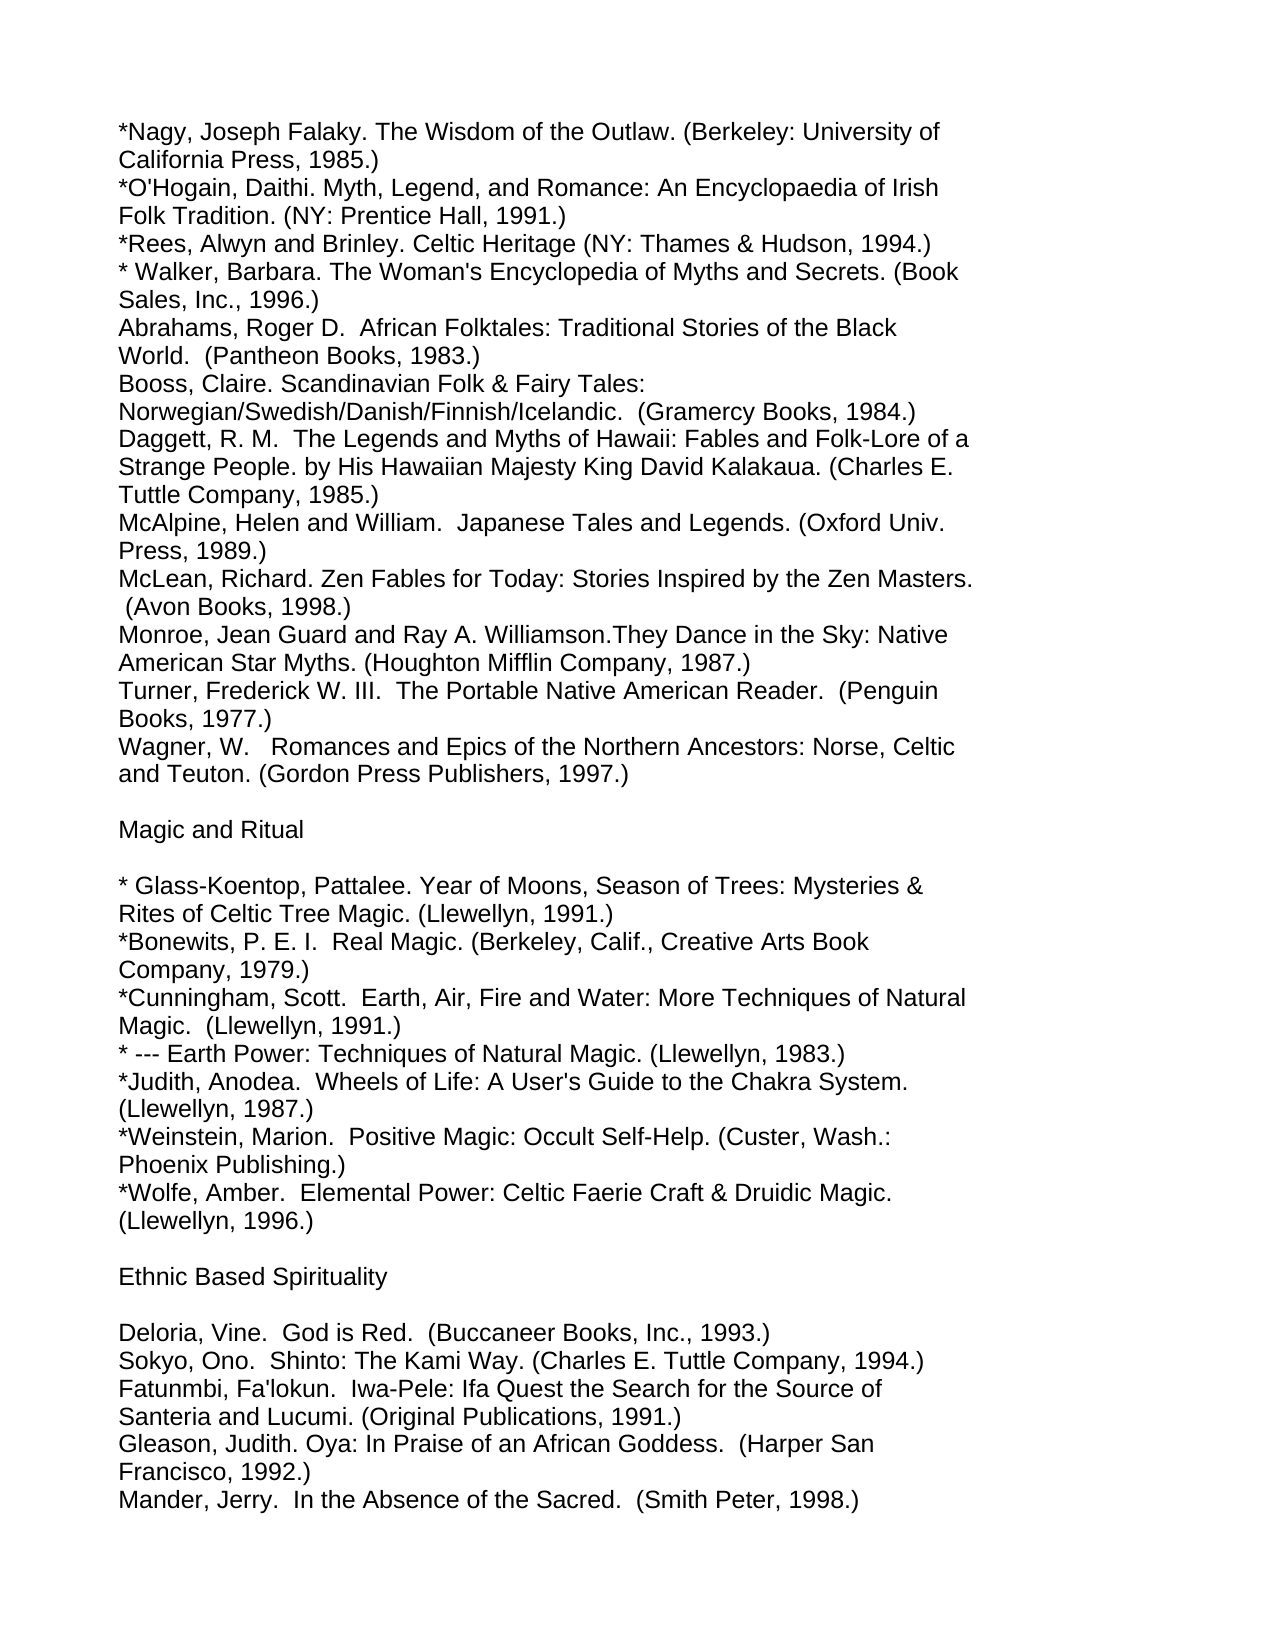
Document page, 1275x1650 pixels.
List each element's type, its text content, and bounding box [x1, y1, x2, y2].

text Santeria and Lucumi. (Original Publications, 1991.) [118, 1402, 1157, 1430]
text *Bonewits, P. E. I. Real Magic. (Berkeley, Calif., Creative Arts Book [118, 928, 1157, 956]
text Magic and Ritual [118, 816, 1157, 844]
text Strange People. by His Hawaiian Majesty King David Kalakaua. (Charles E. [118, 453, 1157, 481]
text Daggett, R. M. The Legends and Myths of Hawaii: Fables and Folk-Lore of a [118, 425, 1157, 453]
text Press, 1989.) [118, 537, 1157, 565]
text Sokyo, Ono. Shinto: The Kami Way. (Charles E. Tuttle Company, 1994.) [118, 1346, 1157, 1374]
text Gleason, Judith. Oya: In Praise of an African Goddess. (Harper San [118, 1430, 1157, 1458]
text *Nagy, Joseph Falaky. The Wisdom of the Outlaw. (Berkeley: University of [118, 118, 1157, 146]
text Phoenix Publishing.) [118, 1151, 1157, 1179]
text * Walker, Barbara. The Woman's Encyclopedia of Myths and Secrets. (Book [118, 258, 1157, 286]
text Turner, Frederick W. III. The Portable Native American Reader. (Penguin [118, 676, 1157, 704]
text Ethnic Based Spirituality [118, 1263, 1157, 1291]
text American Star Myths. (Houghton Mifflin Company, 1987.) [118, 648, 1157, 676]
text * Glass-Koentop, Pattalee. Year of Moons, Season of Trees: Mysteries & [118, 872, 1157, 900]
text Rites of Celtic Tree Magic. (Llewellyn, 1991.) [118, 900, 1157, 928]
text and Teuton. (Gordon Press Publishers, 1997.) [118, 760, 1157, 788]
text (Llewellyn, 1987.) [118, 1095, 1157, 1123]
text McLean, Richard. Zen Fables for Today: Stories Inspired by the Zen Masters. [118, 565, 1157, 593]
text *O'Hogain, Daithi. Myth, Legend, and Romance: An Encyclopaedia of Irish [118, 174, 1157, 202]
text Books, 1977.) [118, 704, 1157, 732]
text Monroe, Jean Guard and Ray A. Williamson.They Dance in the Sky: Native [118, 621, 1157, 648]
text Sales, Inc., 1996.) [118, 286, 1157, 313]
text (Llewellyn, 1996.) [118, 1207, 1157, 1235]
text *Rees, Alwyn and Brinley. Celtic Heritage (NY: Thames & Hudson, 1994.) [118, 230, 1157, 258]
text *Judith, Anodea. Wheels of Life: A User's Guide to the Chakra System. [118, 1067, 1157, 1095]
text Francisco, 1992.) [118, 1458, 1157, 1486]
text Fatunmbi, Fa'lokun. Iwa-Pele: Ifa Quest the Search for the Source of [118, 1374, 1157, 1402]
text Norwegian/Swedish/Danish/Finnish/Icelandic. (Gramercy Books, 1984.) [118, 397, 1157, 425]
text World. (Pantheon Books, 1983.) [118, 341, 1157, 369]
text Tuttle Company, 1985.) [118, 481, 1157, 509]
text Abrahams, Roger D. African Folktales: Traditional Stories of the Black [118, 313, 1157, 341]
text California Press, 1985.) [118, 146, 1157, 174]
text *Cunningham, Scott. Earth, Air, Fire and Water: More Techniques of Natural [118, 983, 1157, 1011]
text (Avon Books, 1998.) [118, 593, 1157, 621]
text Company, 1979.) [118, 956, 1157, 983]
text Folk Tradition. (NY: Prentice Hall, 1991.) [118, 202, 1157, 230]
text Deloria, Vine. God is Red. (Buccaneer Books, Inc., 1993.) [118, 1318, 1157, 1346]
text *Weinstein, Marion. Positive Magic: Occult Self-Help. (Custer, Wash.: [118, 1123, 1157, 1151]
text * --- Earth Power: Techniques of Natural Magic. (Llewellyn, 1983.) [118, 1039, 1157, 1067]
text Mander, Jerry. In the Absence of the Sacred. (Smith Peter, 1998.) [118, 1486, 1157, 1514]
text *Wolfe, Amber. Elemental Power: Celtic Faerie Craft & Druidic Magic. [118, 1179, 1157, 1207]
text Wagner, W. Romances and Epics of the Northern Ancestors: Norse, Celtic [118, 732, 1157, 760]
text Magic. (Llewellyn, 1991.) [118, 1011, 1157, 1039]
text Booss, Claire. Scandinavian Folk & Fairy Tales: [118, 369, 1157, 397]
text McAlpine, Helen and William. Japanese Tales and Legends. (Oxford Univ. [118, 509, 1157, 537]
